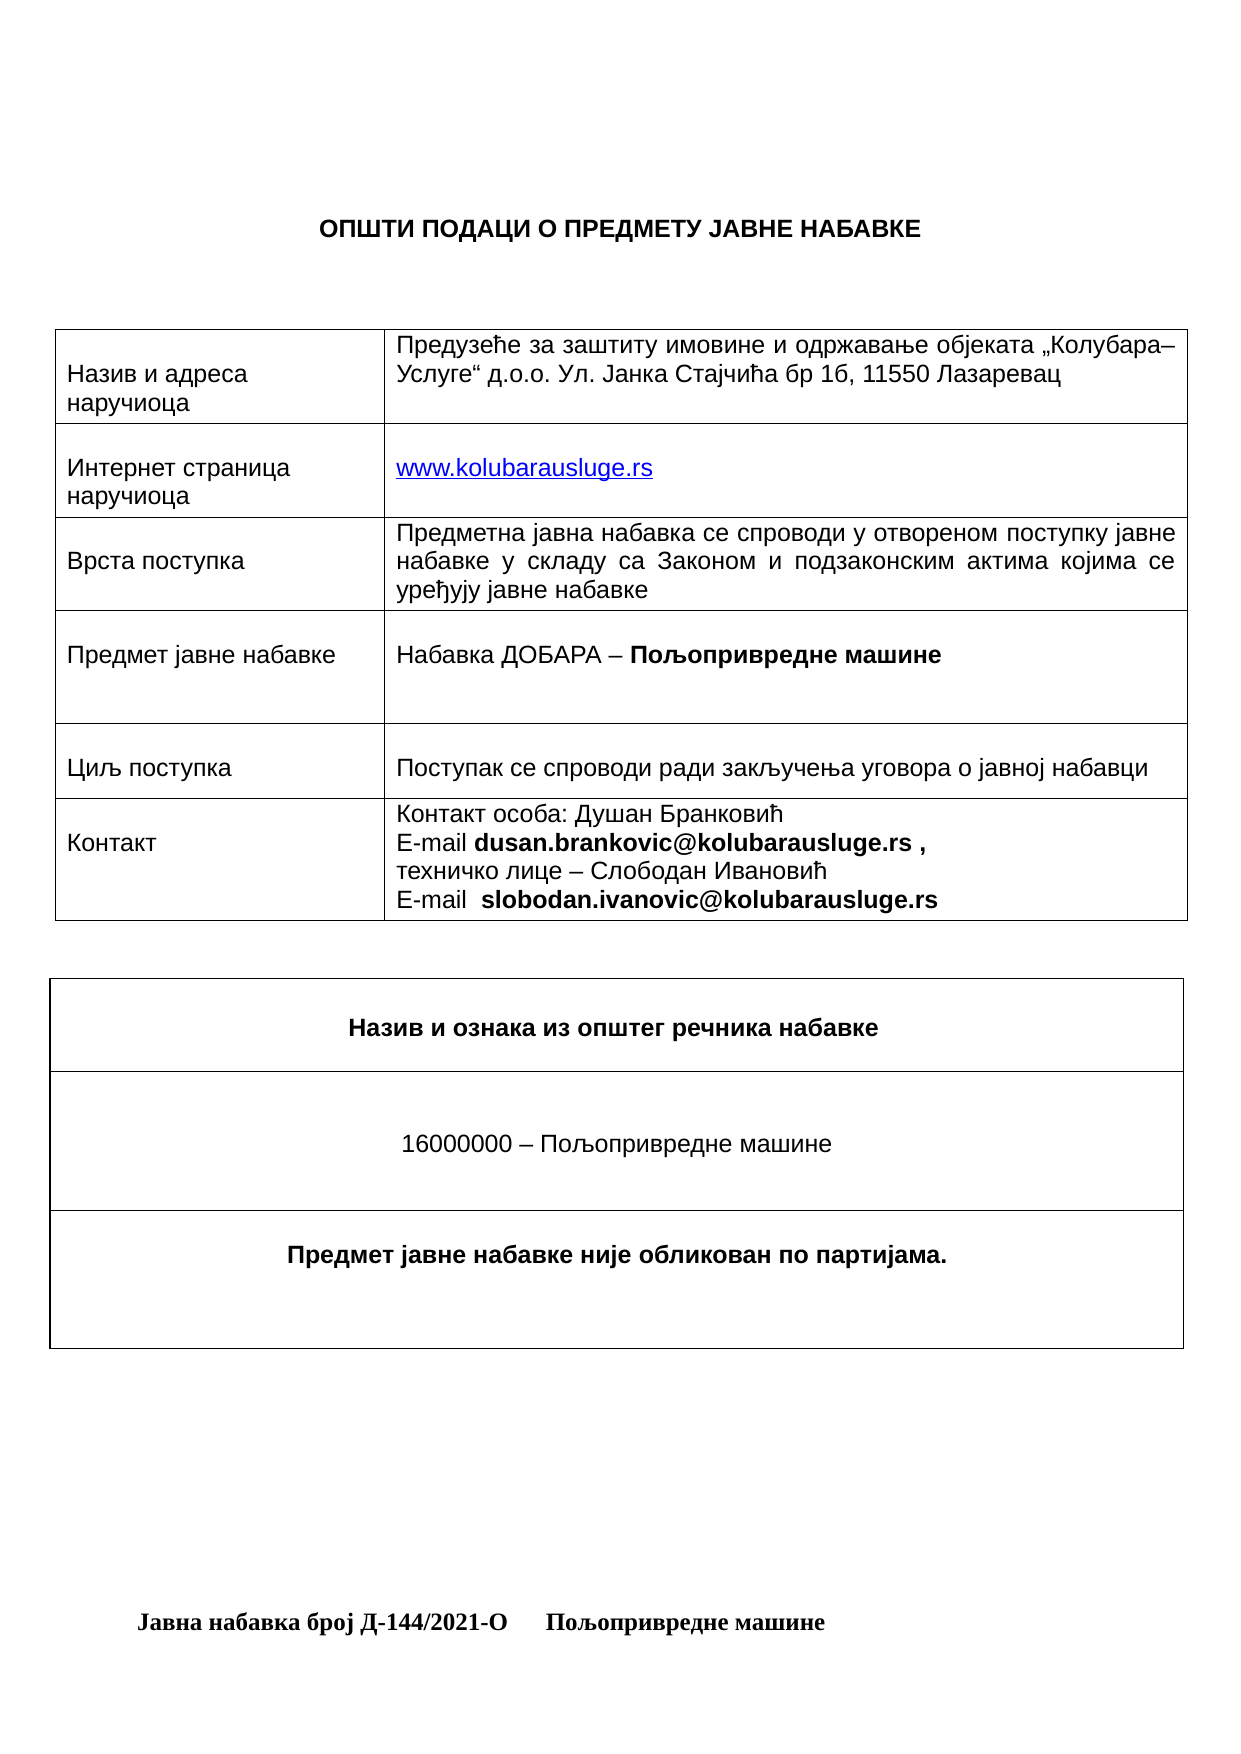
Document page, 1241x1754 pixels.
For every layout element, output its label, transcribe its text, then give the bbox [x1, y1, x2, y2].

table_header Предузеће за заштиту имовине и одржавање објеката „Колубара–Услуге“ д.о.о. Ул. Јанка Стајчића бр 1б, 11550 Лазаревац [385, 330, 1187, 423]
table_cell Предмет јавне набавке [56, 611, 384, 723]
table_cell Предметна јавна набавка се спроводи у отвореном поступку јавне набавке у складу са Законом и подзаконским актима којима се уређују јавне набавке [385, 518, 1187, 610]
table_cell www.kolubarausluge.rs [385, 424, 1187, 517]
table_header Назив и адреса наручиоца [56, 330, 384, 423]
table_cell Интернет страница наручиоца [56, 424, 384, 517]
table_cell Контакт [56, 799, 384, 920]
table_cell Предмет јавне набавке није обликован по партијама. [51, 1211, 1183, 1348]
table_cell 16000000 – Пољопривредне машине [51, 1072, 1183, 1210]
text ОПШТИ ПОДАЦИ О ПРЕДМЕТУ ЈАВНЕ НАБАВКЕ [118, 214, 1122, 243]
table_header Назив и ознака из општег речника набавке [51, 979, 1183, 1071]
table_cell Контакт особа: Душан Бранковић E-mail dusan.brankovic@kolubarausluge.rs , техничко лице – Слободан Ивановић E-mail slobodan.ivanovic@kolubarausluge.rs [385, 799, 1187, 920]
table_cell Циљ поступка [56, 724, 384, 798]
table_cell Врста поступка [56, 518, 384, 610]
table_cell Поступак се спроводи ради закључења уговора о јавној набавци [385, 724, 1187, 798]
table_cell Набавка ДОБАРА – Пољопривредне машине [385, 611, 1187, 723]
